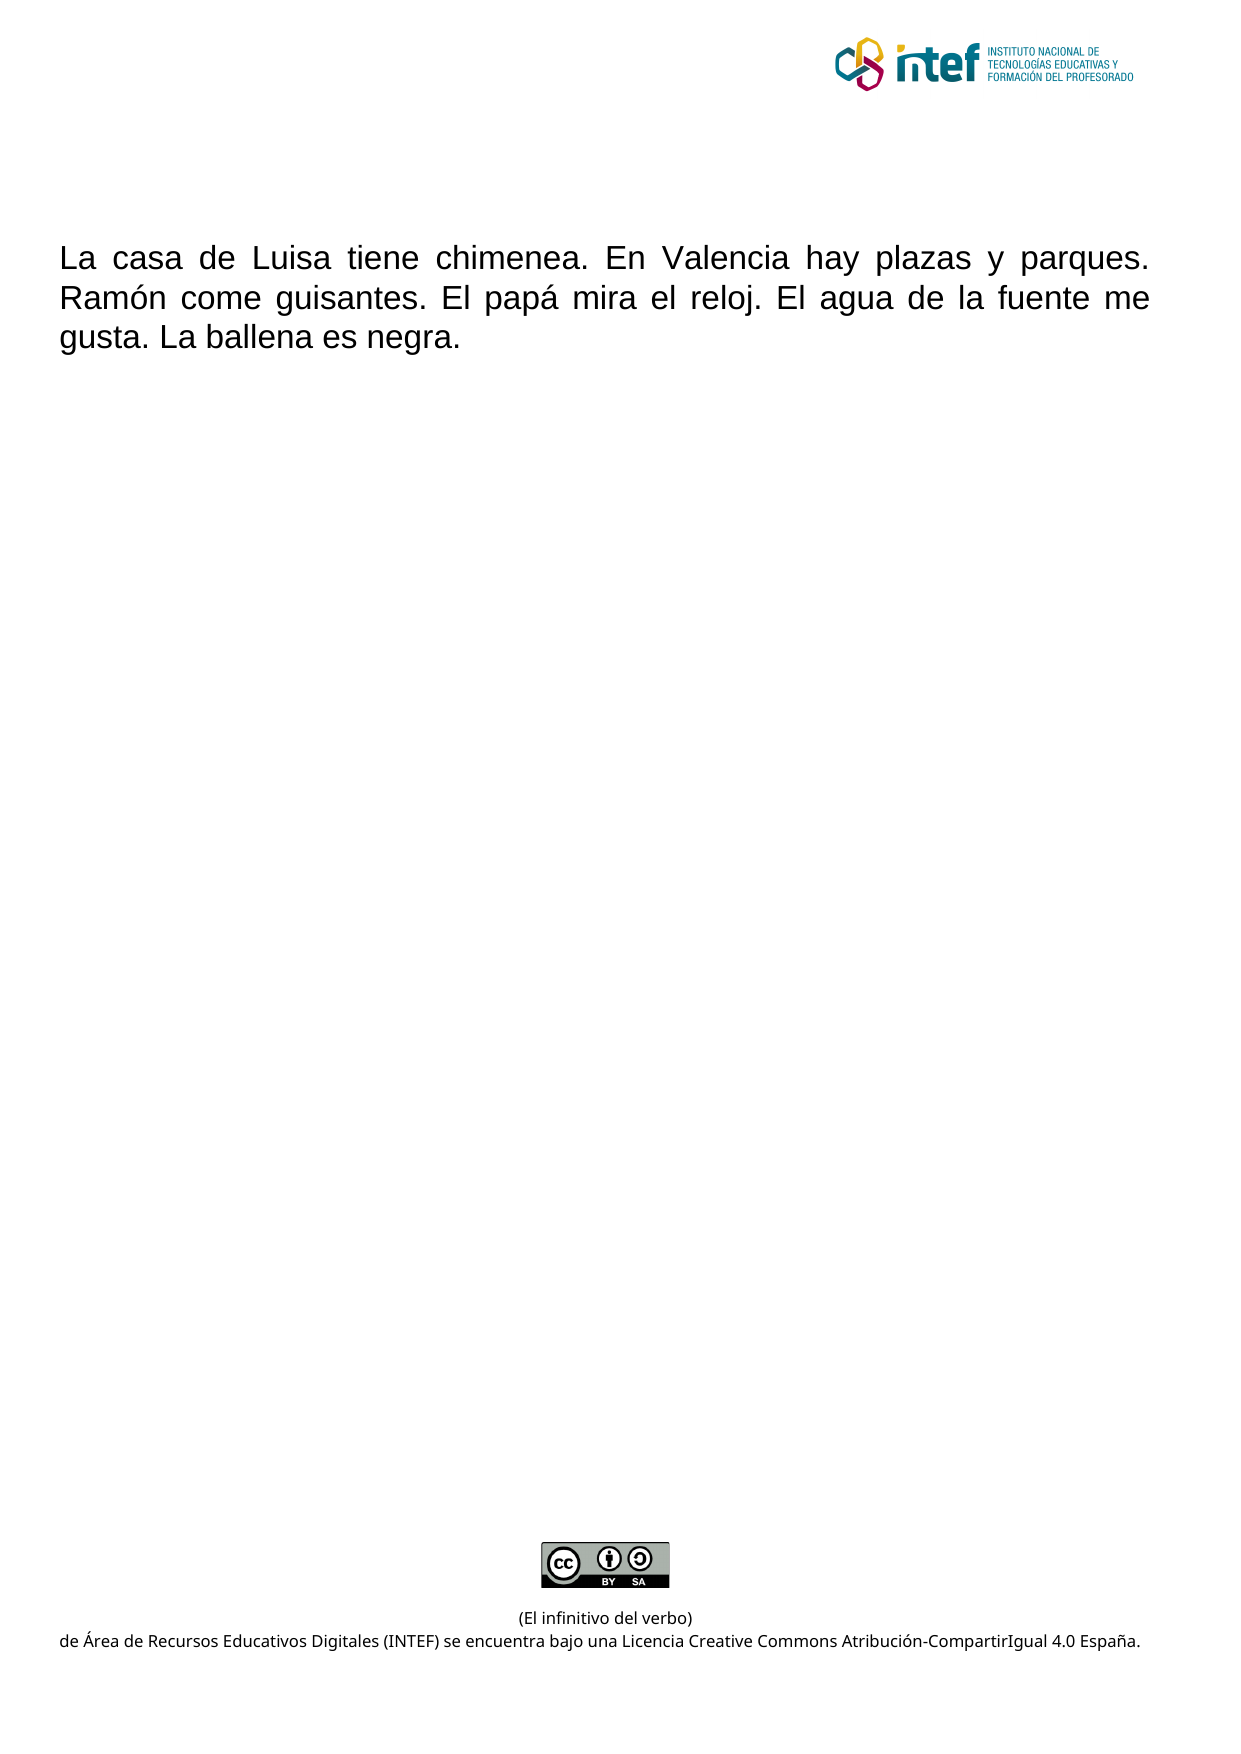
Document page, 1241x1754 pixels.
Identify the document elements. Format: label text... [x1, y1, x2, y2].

text La casa de Luisa tiene chimenea. En Valencia hay plazas y parques. Ramón come guisantes. El papá mira el reloj. El agua de la fuente me gusta. La ballena es negra. [59, 238, 1152, 356]
